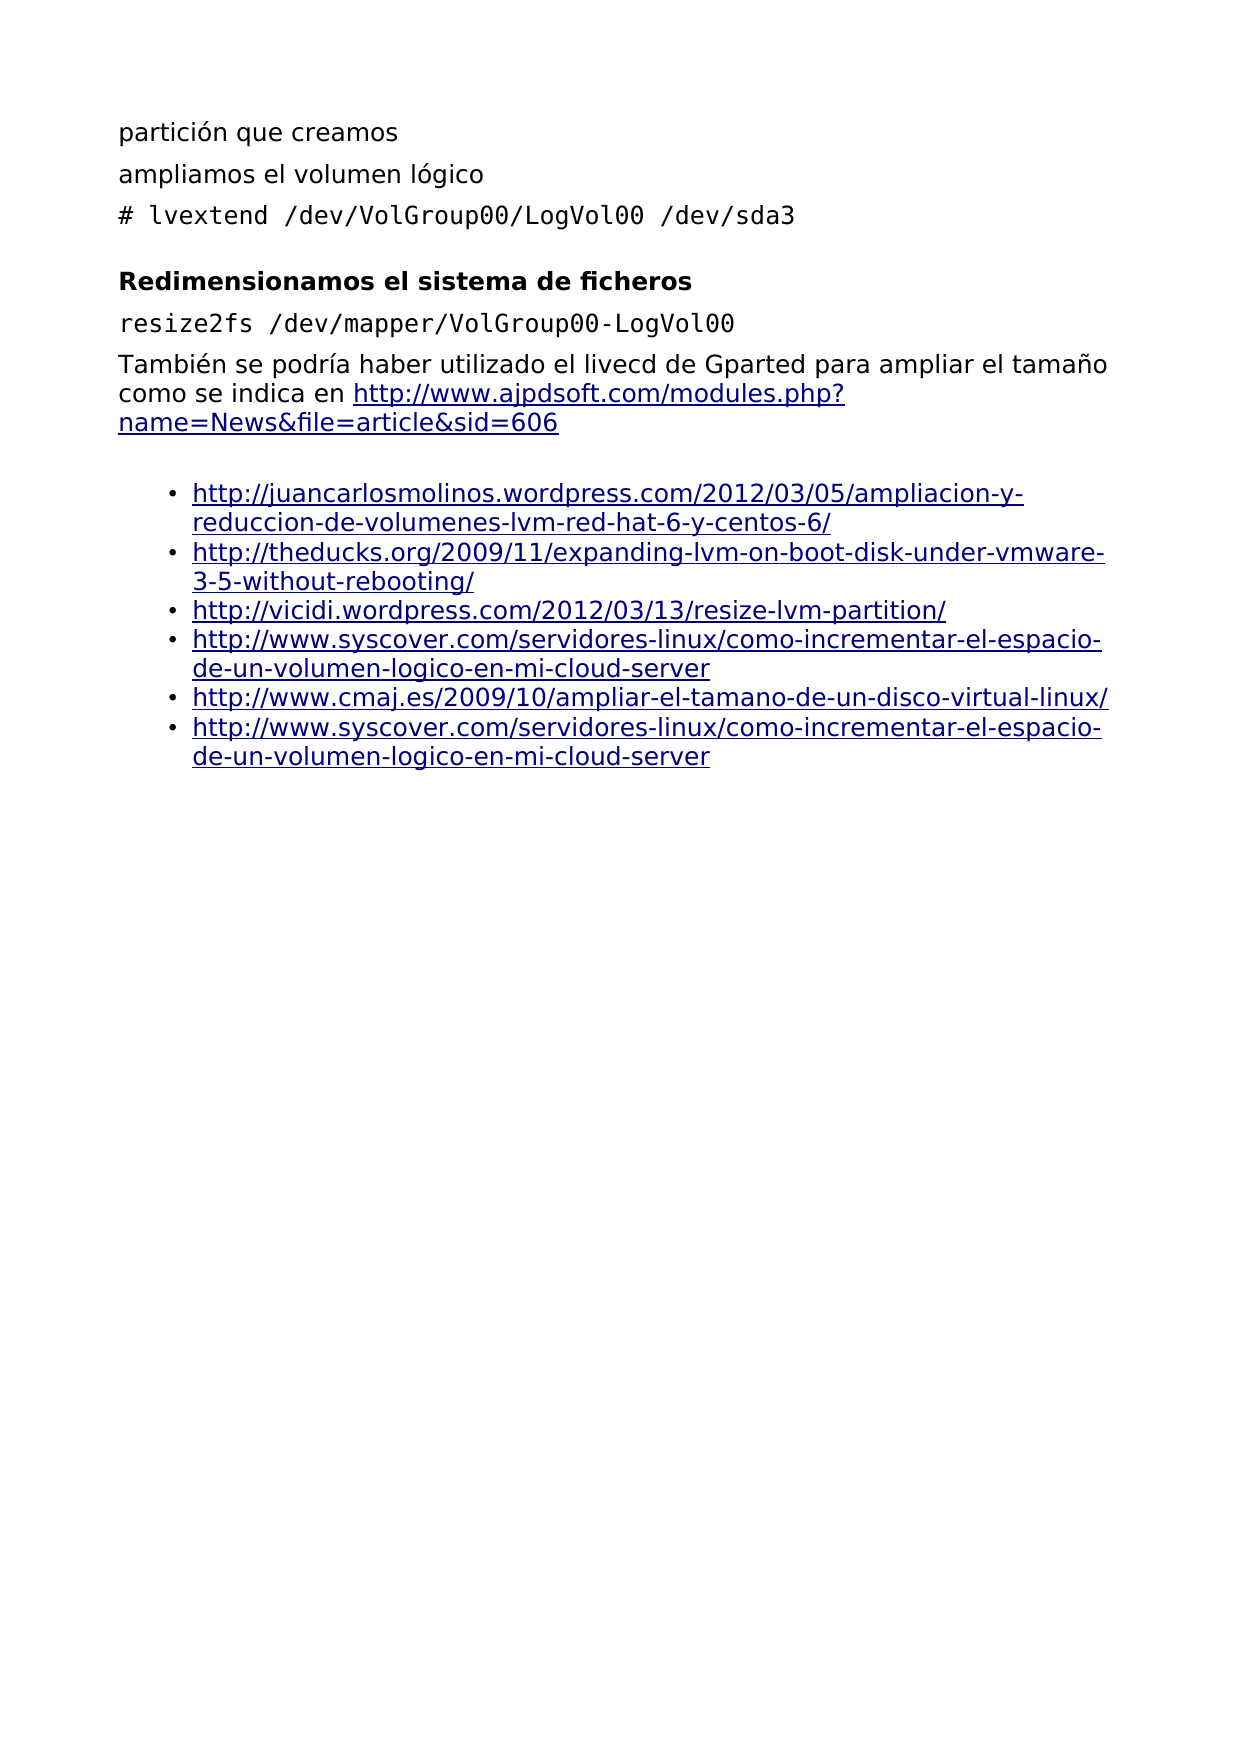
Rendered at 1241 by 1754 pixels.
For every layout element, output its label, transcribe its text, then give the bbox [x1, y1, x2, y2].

list http://juancarlosmolinos.wordpress.com/2012/03/05/ampliacion-y-reduccion-de-volumenes-lvm-red-hat-6-y-centos-6/ [177, 479, 1122, 538]
list http://vicidi.wordpress.com/2012/03/13/resize-lvm-partition/ [177, 596, 1122, 625]
list http://www.cmaj.es/2009/10/ampliar-el-tamano-de-un-disco-virtual-linux/ [177, 684, 1122, 713]
text ampliamos el volumen lógico [118, 160, 1122, 189]
list http://www.syscover.com/servidores-linux/como-incrementar-el-espacio-de-un-volumen-logico-en-mi-cloud-server [177, 713, 1122, 771]
text resize2fs /dev/mapper/VolGroup00-LogVol00 [118, 309, 1122, 338]
text # lvextend /dev/VolGroup00/LogVol00 /dev/sda3 [118, 201, 1122, 231]
list http://theducks.org/2009/11/expanding-lvm-on-boot-disk-under-vmware-3-5-without-rebooting/ [177, 538, 1122, 596]
text También se podría haber utilizado el livecd de Gparted para ampliar el tamaño como se indica en http://www.ajpdsoft.com/modules.php?name=News&file=article&sid=606 [118, 350, 1122, 437]
subtitle Redimensionamos el sistema de ficheros [118, 267, 1122, 297]
list http://www.syscover.com/servidores-linux/como-incrementar-el-espacio-de-un-volumen-logico-en-mi-cloud-server [177, 625, 1122, 684]
text partición que creamos [118, 118, 1122, 147]
